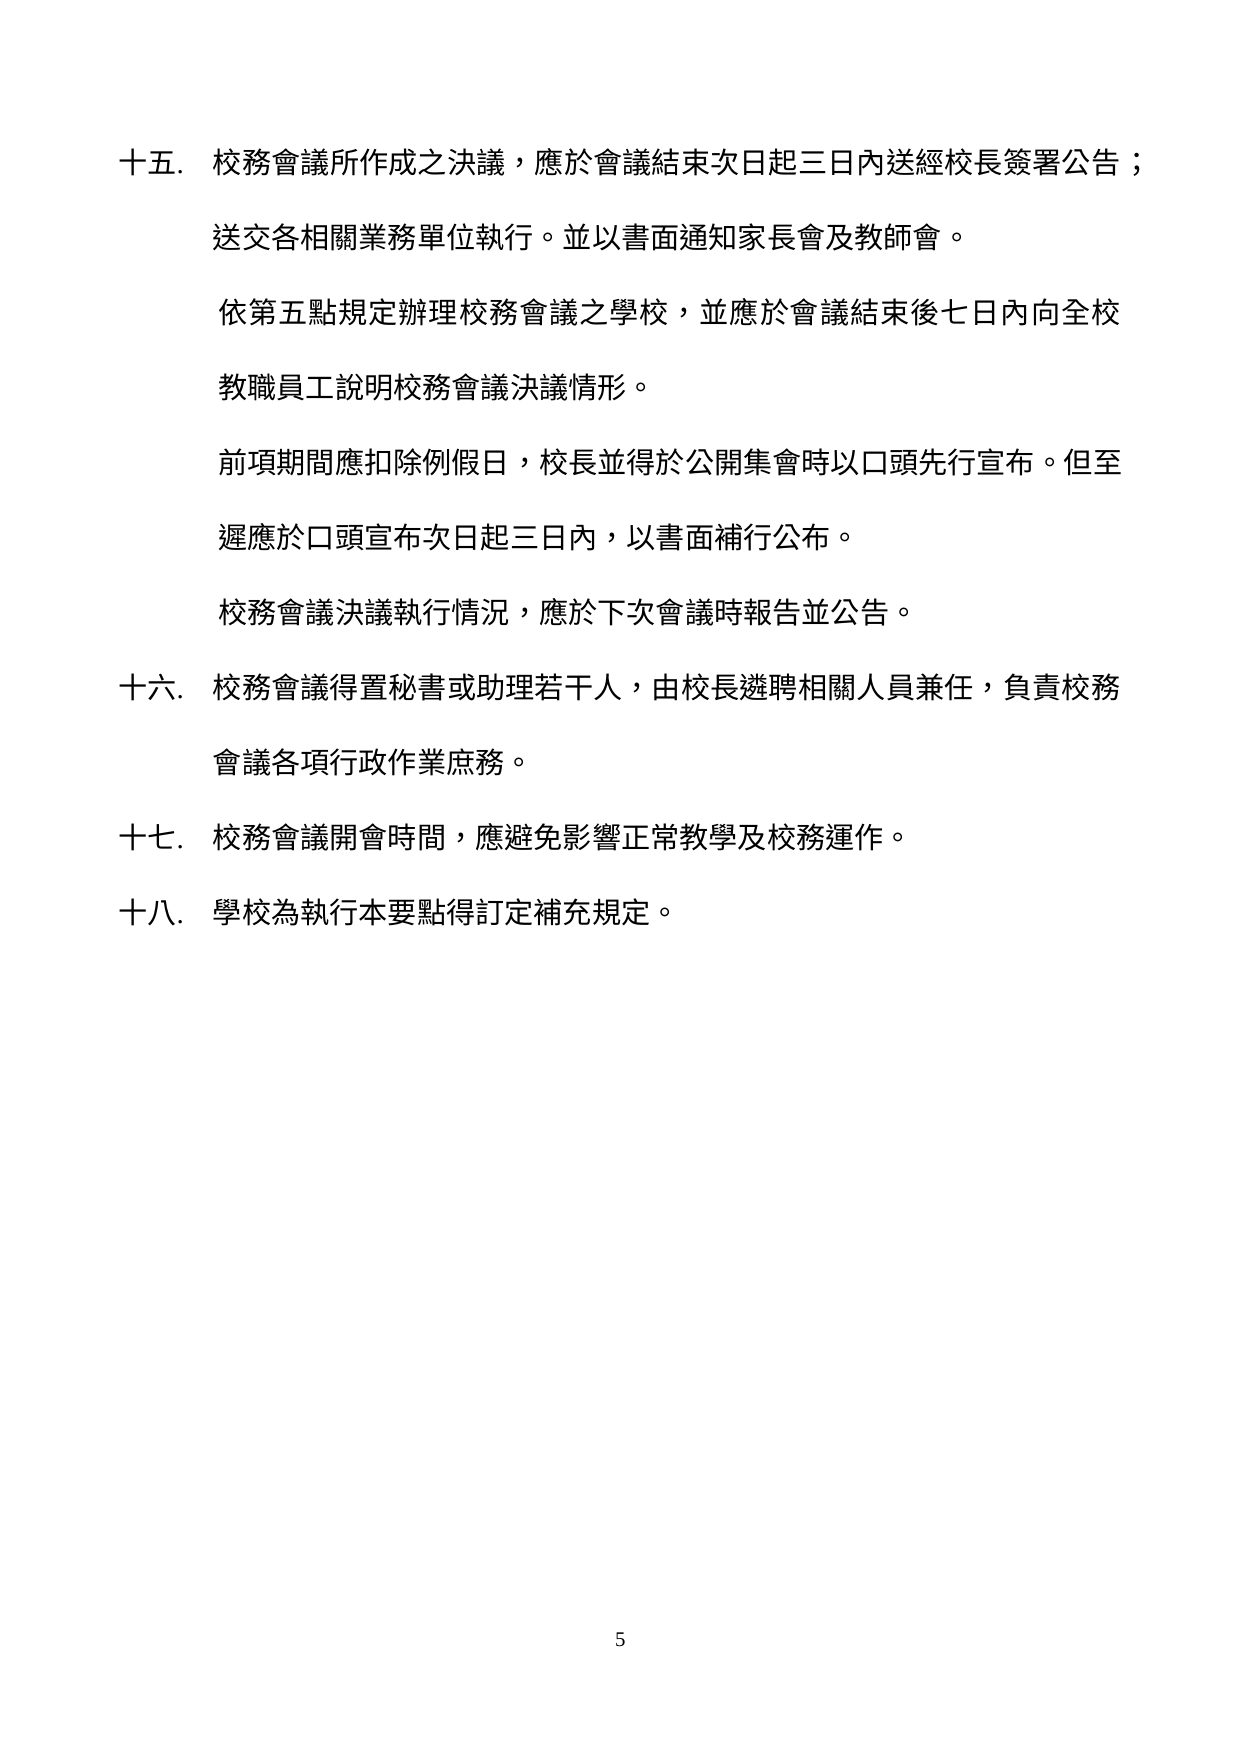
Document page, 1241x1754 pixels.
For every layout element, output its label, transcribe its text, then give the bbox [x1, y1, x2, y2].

list 校務會議得置秘書或助理若干人，由校長遴聘相關人員兼任，負責校務會議各項行政作業庶務。 [118, 648, 1122, 798]
list 校務會議開會時間，應避免影響正常教學及校務運作。 [118, 798, 1122, 873]
text 前項期間應扣除例假日，校長並得於公開集會時以口頭先行宣布。但至遲應於口頭宣布次日起三日內，以書面補行公布。 [218, 423, 1122, 573]
list 學校為執行本要點得訂定補充規定。 [118, 873, 1122, 948]
text 依第五點規定辦理校務會議之學校，並應於會議結束後七日內向全校教職員工說明校務會議決議情形。 [218, 273, 1122, 423]
text 校務會議決議執行情況，應於下次會議時報告並公告。 [218, 573, 1122, 648]
list 校務會議所作成之決議，應於會議結束次日起三日內送經校長簽署公告；送交各相關業務單位執行。並以書面通知家長會及教師會。 [118, 123, 1122, 273]
